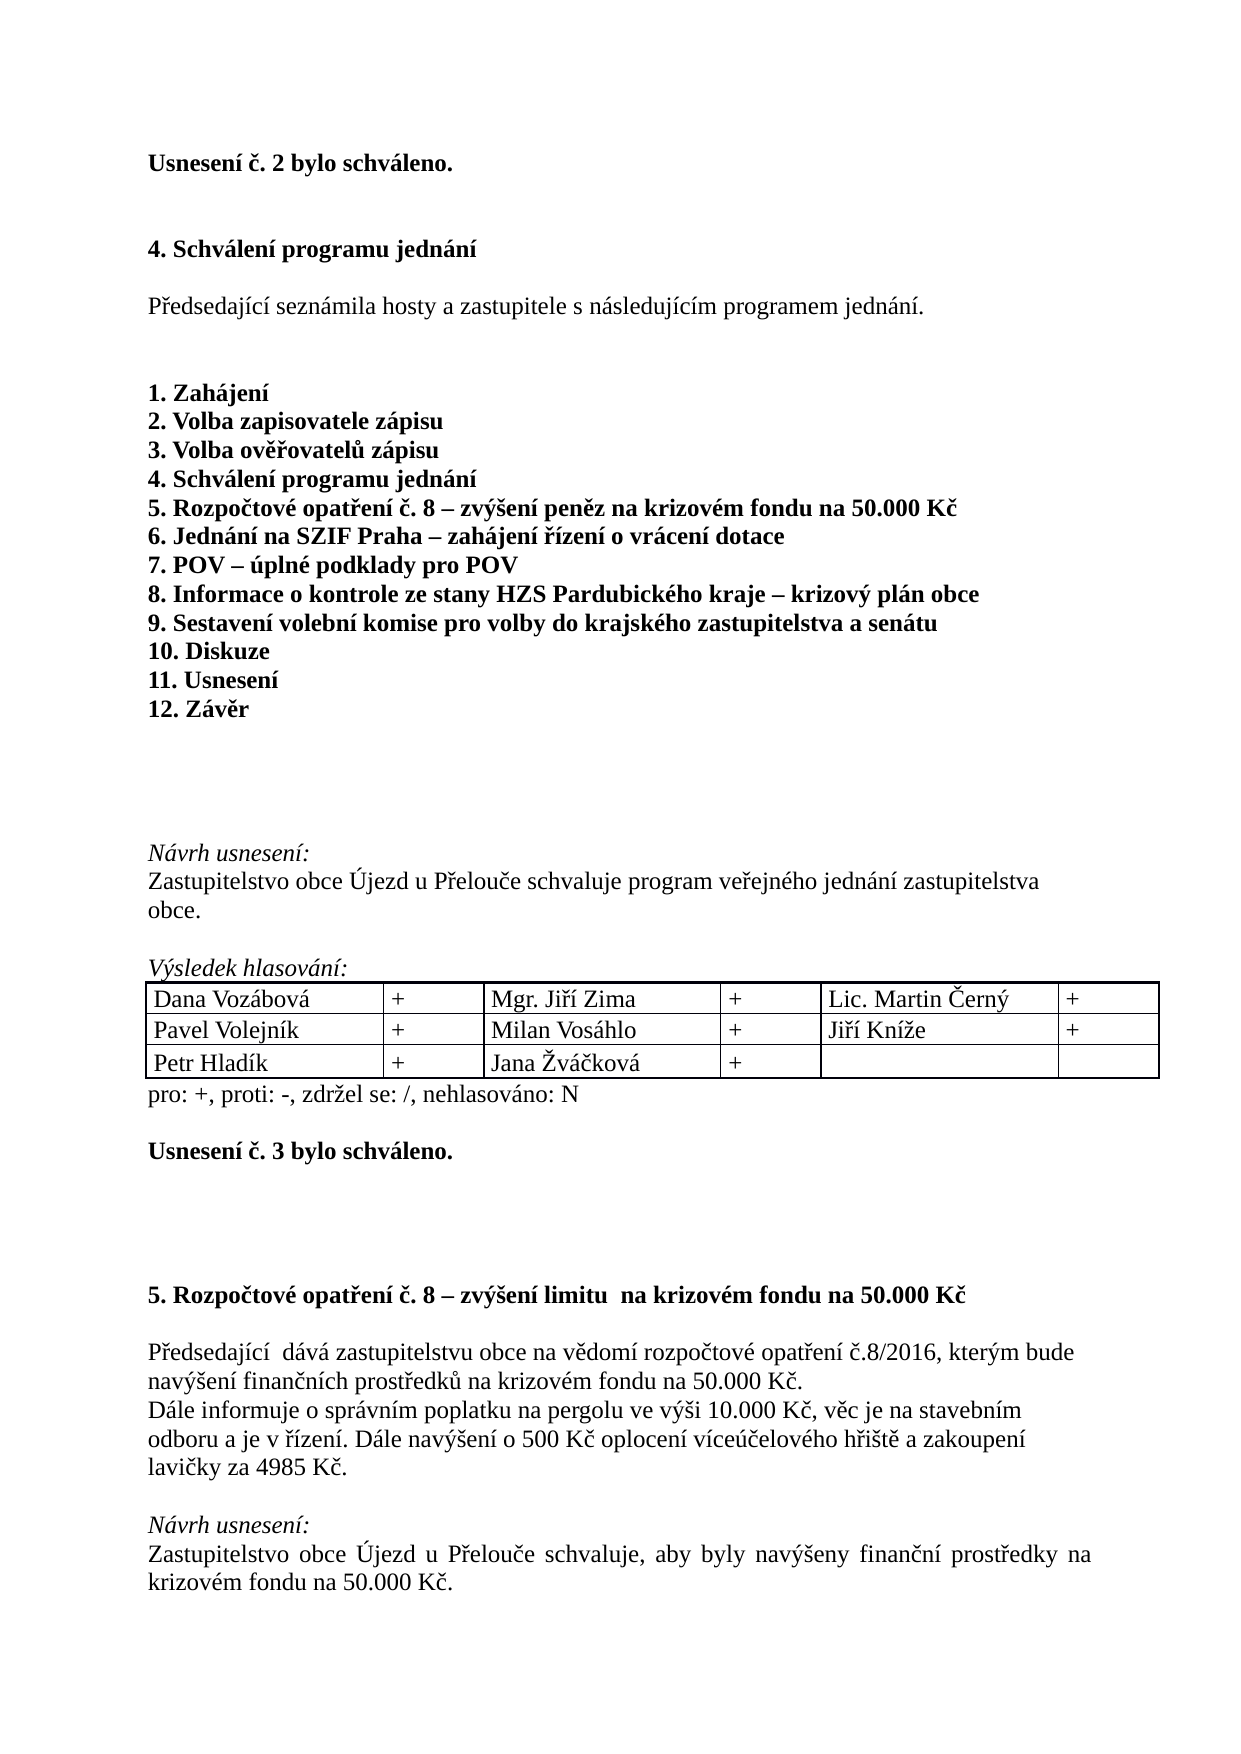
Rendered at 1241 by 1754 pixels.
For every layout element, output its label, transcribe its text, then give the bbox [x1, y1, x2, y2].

table_cell Pavel Volejník [147, 1014, 383, 1044]
table_cell [822, 1045, 1058, 1077]
text Návrh usnesení: [148, 1510, 1093, 1539]
text 10. Diskuze [148, 636, 1093, 665]
text Dále informuje o správním poplatku na pergolu ve výši 10.000 Kč, věc je na stavebním odboru a je v řízení. Dále navýšení o 500 Kč oplocení víceúčelového hřiště a zakoupení lavičky za 4985 Kč. [148, 1395, 1093, 1481]
text 7. POV – úplné podklady pro POV [148, 550, 1093, 579]
text 3. Volba ověřovatelů zápisu [148, 435, 1093, 464]
text 8. Informace o kontrole ze stany HZS Pardubického kraje – krizový plán obce [148, 579, 1093, 608]
text 4. Schválení programu jednání [148, 464, 1093, 493]
table_header + [384, 984, 483, 1013]
text Zastupitelstvo obce Újezd u Přelouče schvaluje program veřejného jednání zastupitelstva obce. [148, 866, 1093, 924]
table_cell [1059, 1045, 1158, 1077]
table_cell + [384, 1014, 483, 1044]
text Předsedající dává zastupitelstvu obce na vědomí rozpočtové opatření č.8/2016, kterým bude navýšení finančních prostředků na krizovém fondu na 50.000 Kč. [148, 1337, 1093, 1395]
table_cell + [1059, 1014, 1158, 1044]
text 12. Závěr [148, 694, 1093, 723]
text Předsedající seznámila hosty a zastupitele s následujícím programem jednání. [148, 291, 1093, 320]
text 2. Volba zapisovatele zápisu [148, 406, 1093, 435]
table_cell Jana Žváčková [485, 1045, 720, 1077]
table_header + [721, 984, 820, 1013]
text 4. Schválení programu jednání [148, 234, 1093, 263]
text Usnesení č. 2 bylo schváleno. [148, 148, 1093, 176]
text 6. Jednání na SZIF Praha – zahájení řízení o vrácení dotace [148, 521, 1093, 550]
table_cell Petr Hladík [147, 1045, 383, 1077]
table_cell Jiří Kníže [822, 1014, 1058, 1044]
text 9. Sestavení volební komise pro volby do krajského zastupitelstva a senátu [148, 608, 1093, 636]
text pro: +, proti: -, zdržel se: /, nehlasováno: N [148, 1079, 1093, 1107]
text 5. Rozpočtové opatření č. 8 – zvýšení limitu na krizovém fondu na 50.000 Kč [148, 1280, 1093, 1309]
table_header + [1059, 984, 1158, 1013]
table_header Mgr. Jiří Zima [485, 984, 720, 1013]
table_cell + [721, 1014, 820, 1044]
table_header Dana Vozábová [147, 984, 383, 1013]
text 11. Usnesení [148, 665, 1093, 694]
table_cell + [721, 1045, 820, 1077]
text Návrh usnesení: [148, 838, 1093, 866]
text 5. Rozpočtové opatření č. 8 – zvýšení peněz na krizovém fondu na 50.000 Kč [148, 493, 1093, 521]
text Zastupitelstvo obce Újezd u Přelouče schvaluje, aby byly navýšeny finanční prostředky na krizovém fondu na 50.000 Kč. [148, 1539, 1093, 1596]
text Usnesení č. 3 bylo schváleno. [148, 1136, 1093, 1165]
text Výsledek hlasování: [148, 953, 1093, 981]
text 1. Zahájení [148, 378, 1093, 406]
table_cell Milan Vosáhlo [485, 1014, 720, 1044]
table_cell + [384, 1045, 483, 1077]
table_header Lic. Martin Černý [822, 984, 1058, 1013]
